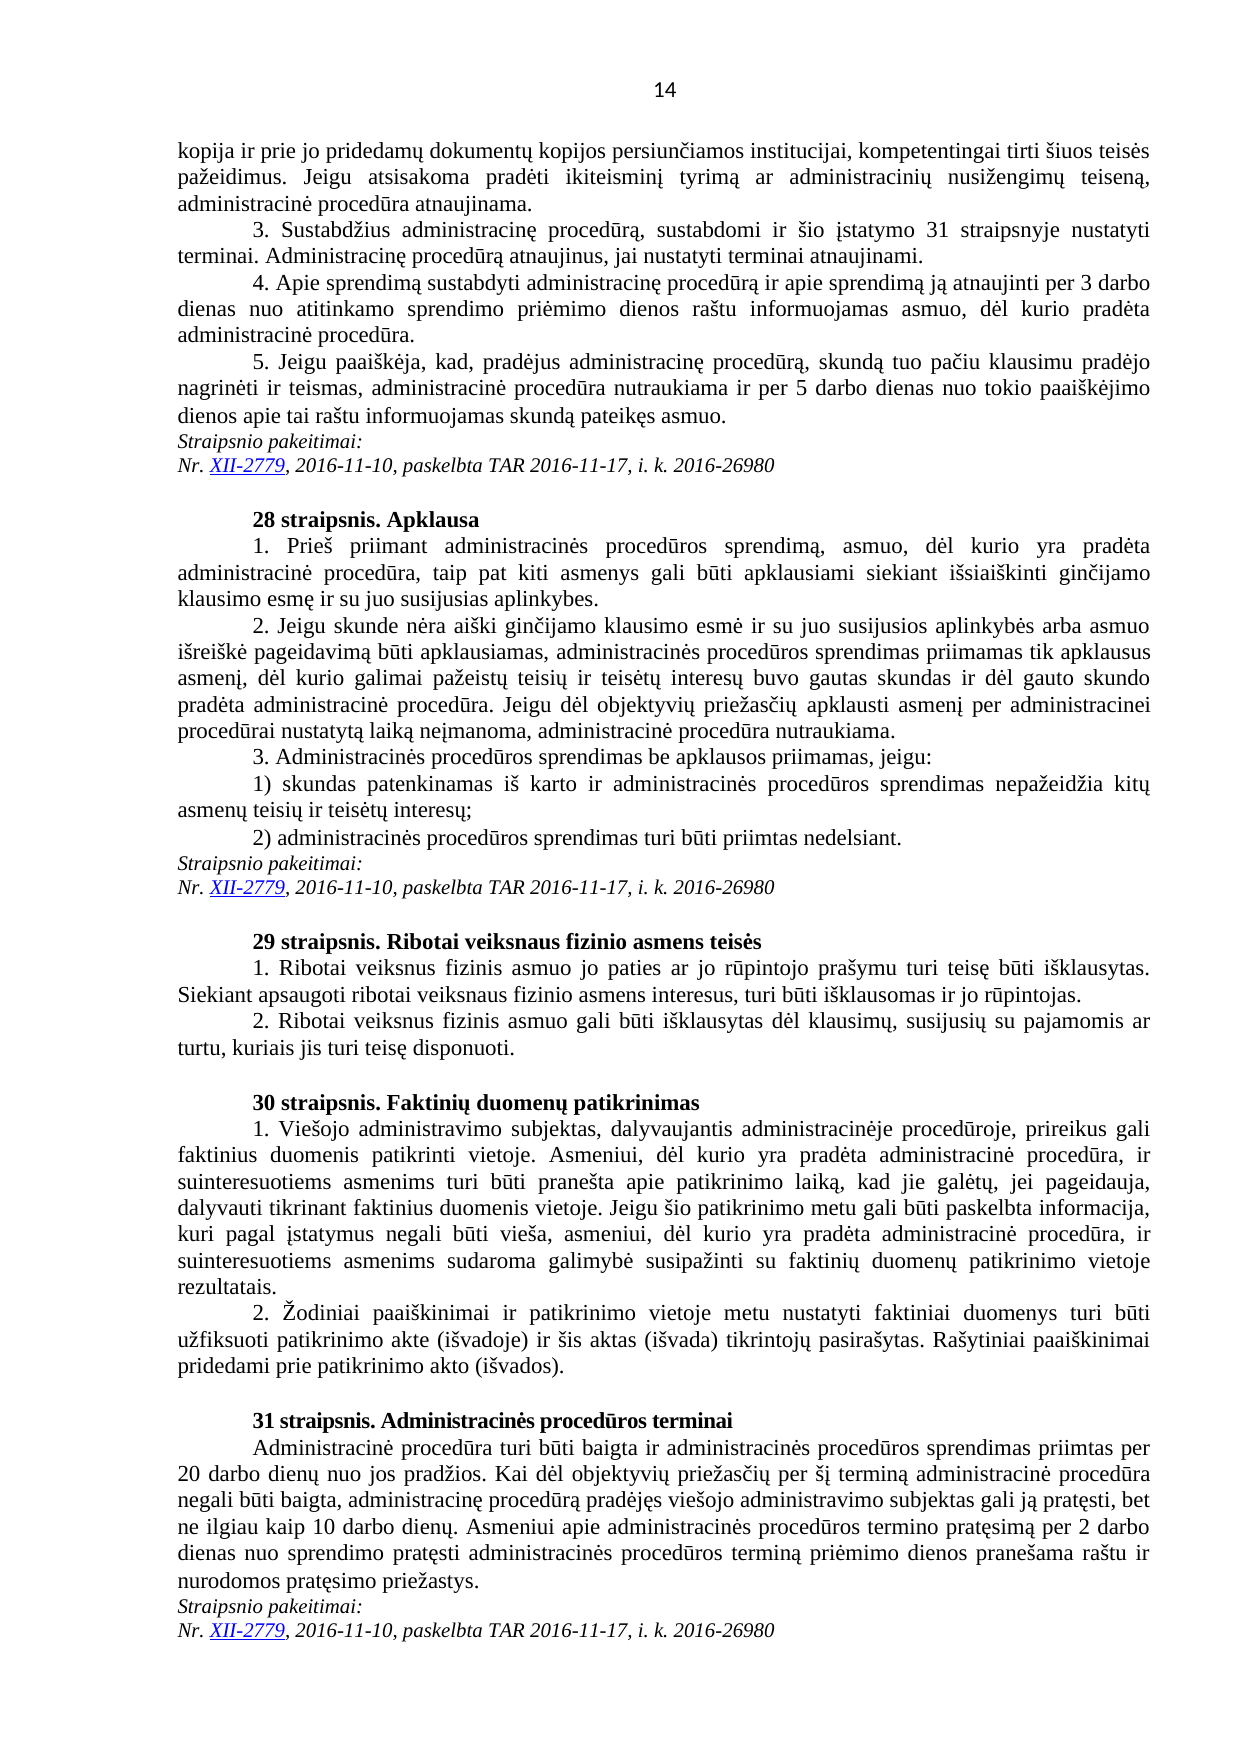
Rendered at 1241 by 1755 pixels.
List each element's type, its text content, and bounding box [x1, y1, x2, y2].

text 1. Prieš priimant administracinės procedūros sprendimą, asmuo, dėl kurio yra pradėta administracinė procedūra, taip pat kiti asmenys gali būti apklausiami siekiant išsiaiškinti ginčijamo klausimo esmę ir su juo susijusias aplinkybes. [177, 533, 1152, 612]
text 1. Viešojo administravimo subjektas, dalyvaujantis administracinėje procedūroje, prireikus gali faktinius duomenis patikrinti vietoje. Asmeniui, dėl kurio yra pradėta administracinė procedūra, ir suinteresuotiems asmenims turi būti pranešta apie patikrinimo laiką, kad jie galėtų, jei pageidauja, dalyvauti tikrinant faktinius duomenis vietoje. Jeigu šio patikrinimo metu gali būti paskelbta informacija, kuri pagal įstatymus negali būti vieša, asmeniui, dėl kurio yra pradėta administracinė procedūra, ir suinteresuotiems asmenims sudaroma galimybė susipažinti su faktinių duomenų patikrinimo vietoje rezultatais. [177, 1115, 1152, 1299]
text 1. Ribotai veiksnus fizinis asmuo jo paties ar jo rūpintojo prašymu turi teisę būti išklausytas. Siekiant apsaugoti ribotai veiksnaus fizinio asmens interesus, turi būti išklausomas ir jo rūpintojas. [177, 954, 1152, 1007]
text 30 straipsnis. Faktinių duomenų patikrinimas [177, 1089, 1152, 1115]
text 4. Apie sprendimą sustabdyti administracinę procedūrą ir apie sprendimą ją atnaujinti per 3 darbo dienas nuo atitinkamo sprendimo priėmimo dienos raštu informuojamas asmuo, dėl kurio pradėta administracinė procedūra. [177, 269, 1152, 348]
text 3. Sustabdžius administracinę procedūrą, sustabdomi ir šio įstatymo 31 straipsnyje nustatyti terminai. Administracinę procedūrą atnaujinus, jai nustatyti terminai atnaujinami. [177, 216, 1152, 269]
text 28 straipsnis. Apklausa [177, 506, 1152, 533]
text 3. Administracinės procedūros sprendimas be apklausos priimamas, jeigu: [177, 743, 1152, 770]
text 2. Jeigu skunde nėra aiški ginčijamo klausimo esmė ir su juo susijusios aplinkybės arba asmuo išreiškė pageidavimą būti apklausiamas, administracinės procedūros sprendimas priimamas tik apklausus asmenį, dėl kurio galimai pažeistų teisių ir teisėtų interesų buvo gautas skundas ir dėl gauto skundo pradėta administracinė procedūra. Jeigu dėl objektyvių priežasčių apklausti asmenį per administracinei procedūrai nustatytą laiką neįmanoma, administracinė procedūra nutraukiama. [177, 612, 1152, 743]
text Nr. XII-2779, 2016-11-10, paskelbta TAR 2016-11-17, i. k. 2016-26980 [177, 453, 1152, 477]
text Straipsnio pakeitimai: [177, 429, 1152, 453]
text kopija ir prie jo pridedamų dokumentų kopijos persiunčiamos institucijai, kompetentingai tirti šiuos teisės pažeidimus. Jeigu atsisakoma pradėti ikiteisminį tyrimą ar administracinių nusižengimų teiseną, administracinė procedūra atnaujinama. [177, 137, 1152, 216]
text Nr. XII-2779, 2016-11-10, paskelbta TAR 2016-11-17, i. k. 2016-26980 [177, 1618, 1152, 1642]
text Straipsnio pakeitimai: [177, 851, 1152, 875]
text 31 straipsnis. Administracinės procedūros terminai [177, 1407, 1152, 1434]
text 1) skundas patenkinamas iš karto ir administracinės procedūros sprendimas nepažeidžia kitų asmenų teisių ir teisėtų interesų; [177, 770, 1152, 822]
text 2. Žodiniai paaiškinimai ir patikrinimo vietoje metu nustatyti faktiniai duomenys turi būti užfiksuoti patikrinimo akte (išvadoje) ir šis aktas (išvada) tikrintojų pasirašytas. Rašytiniai paaiškinimai pridedami prie patikrinimo akto (išvados). [177, 1299, 1152, 1378]
text Administracinė procedūra turi būti baigta ir administracinės procedūros sprendimas priimtas per 20 darbo dienų nuo jos pradžios. Kai dėl objektyvių priežasčių per šį terminą administracinė procedūra negali būti baigta, administracinę procedūrą pradėjęs viešojo administravimo subjektas gali ją pratęsti, bet ne ilgiau kaip 10 darbo dienų. Asmeniui apie administracinės procedūros termino pratęsimą per 2 darbo dienas nuo sprendimo pratęsti administracinės procedūros terminą priėmimo dienos pranešama raštu ir nurodomos pratęsimo priežastys. [177, 1434, 1152, 1594]
text Nr. XII-2779, 2016-11-10, paskelbta TAR 2016-11-17, i. k. 2016-26980 [177, 875, 1152, 899]
text 29 straipsnis. Ribotai veiksnaus fizinio asmens teisės [177, 928, 1152, 954]
text 2) administracinės procedūros sprendimas turi būti priimtas nedelsiant. [177, 822, 1152, 851]
text 5. Jeigu paaiškėja, kad, pradėjus administracinę procedūrą, skundą tuo pačiu klausimu pradėjo nagrinėti ir teismas, administracinė procedūra nutraukiama ir per 5 darbo dienas nuo tokio paaiškėjimo dienos apie tai raštu informuojamas skundą pateikęs asmuo. [177, 348, 1152, 429]
text 2. Ribotai veiksnus fizinis asmuo gali būti išklausytas dėl klausimų, susijusių su pajamomis ar turtu, kuriais jis turi teisę disponuoti. [177, 1007, 1152, 1060]
text Straipsnio pakeitimai: [177, 1594, 1152, 1618]
